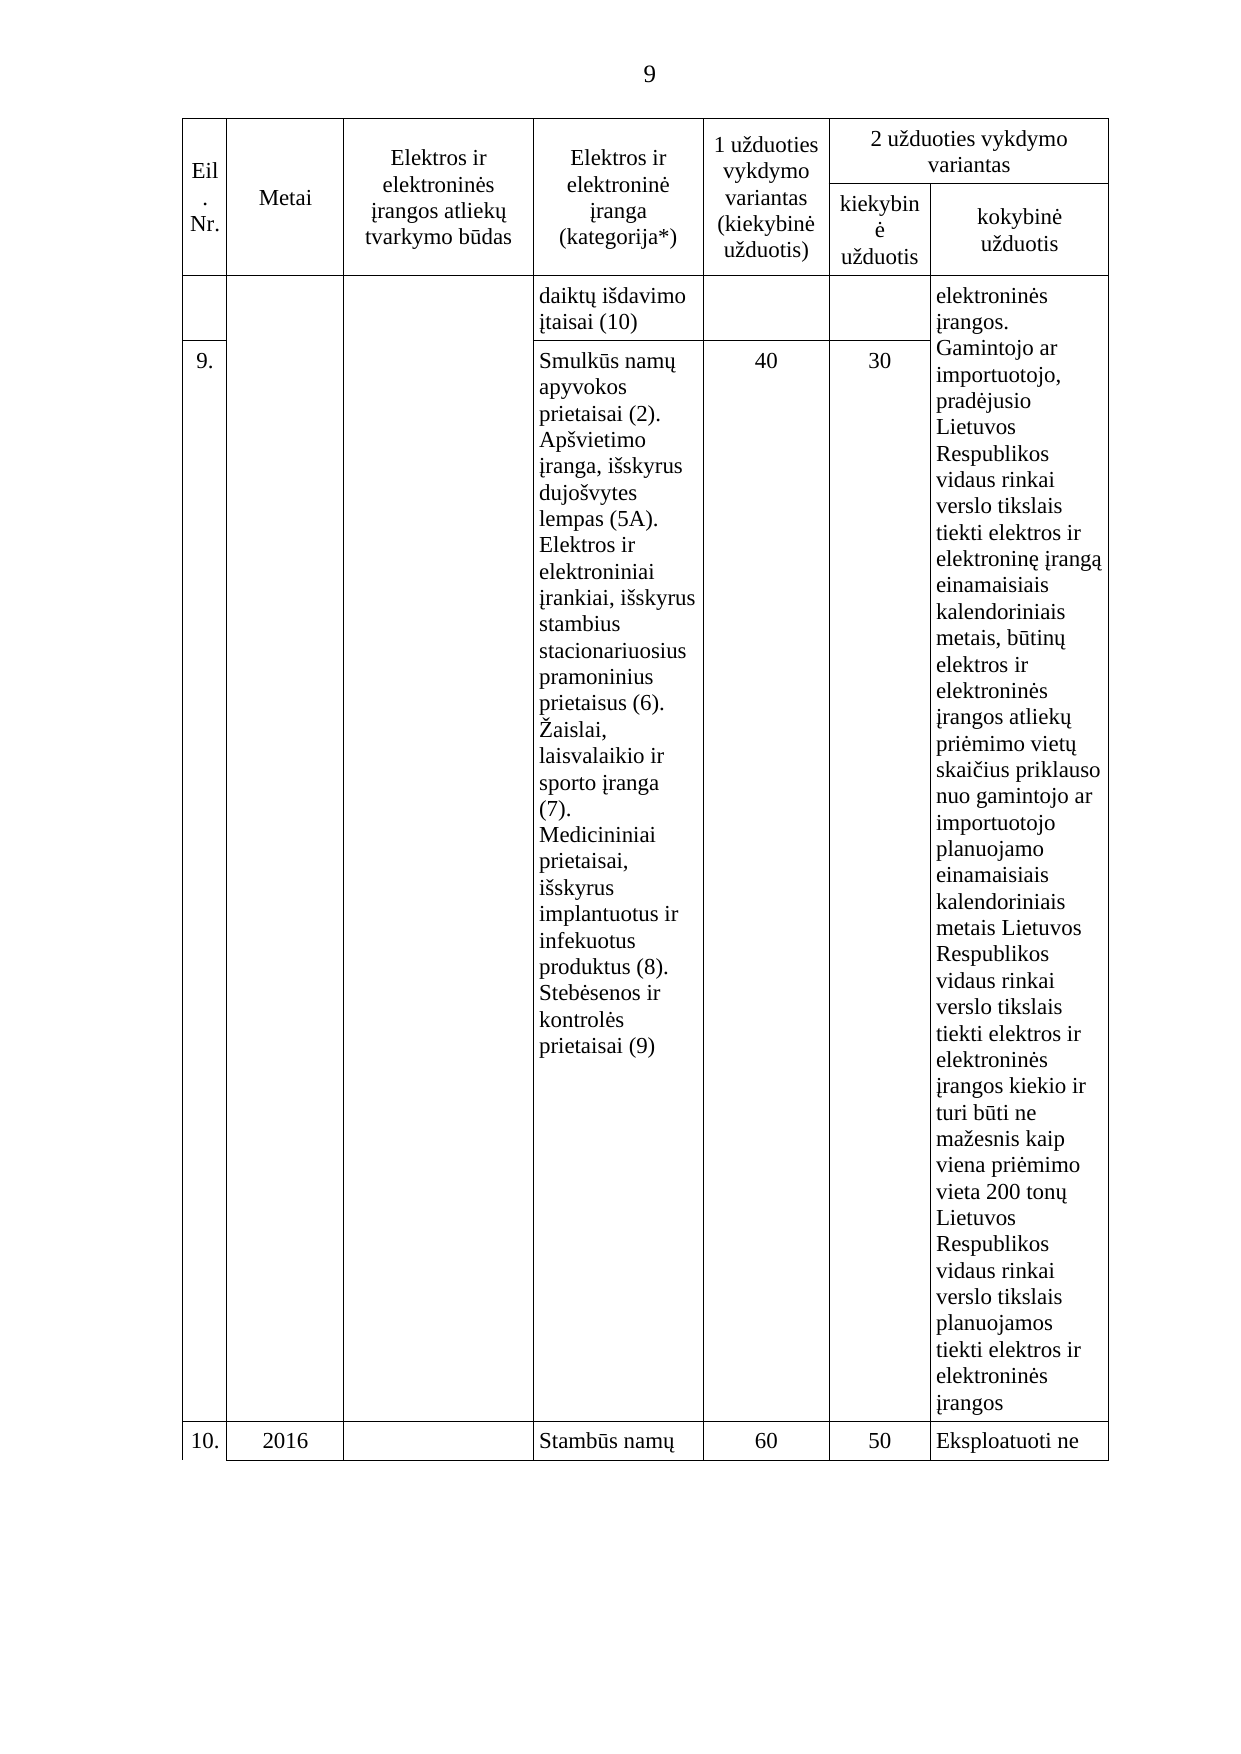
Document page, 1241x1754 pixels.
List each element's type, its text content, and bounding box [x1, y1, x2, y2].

table_cell 9. [183, 341, 226, 1421]
table_header 1 užduoties vykdymo variantas (kiekybinė užduotis) [704, 119, 829, 275]
table_cell kokybinė užduotis [931, 184, 1108, 275]
table_header Metai [227, 119, 343, 275]
table_cell elektroninės įrangos. Gamintojo ar importuotojo, pradėjusio Lietuvos Respublikos vidaus rinkai verslo tikslais tiekti elektros ir elektroninę įrangą einamaisiais kalendoriniais metais, būtinų elektros ir elektroninės įrangos atliekų priėmimo vietų skaičius priklauso nuo gamintojo ar importuotojo planuojamo einamaisiais kalendoriniais metais Lietuvos Respublikos vidaus rinkai verslo tikslais tiekti elektros ir elektroninės įrangos kiekio ir turi būti ne mažesnis kaip viena priėmimo vieta 200 tonų Lietuvos Respublikos vidaus rinkai verslo tikslais planuojamos tiekti elektros ir elektroninės įrangos [931, 276, 1108, 1421]
table_cell Smulkūs namų apyvokos prietaisai (2). Apšvietimo įranga, išskyrus dujošvytes lempas (5A). Elektros ir elektroniniai įrankiai, išskyrus stambius stacionariuosius pramoninius prietaisus (6). Žaislai, laisvalaikio ir sporto įranga (7). Medicininiai prietaisai, išskyrus implantuotus ir infekuotus produktus (8). Stebėsenos ir kontrolės prietaisai (9) [534, 341, 703, 1421]
table_cell daiktų išdavimo įtaisai (10) [534, 276, 703, 340]
table_cell 40 [704, 341, 829, 1421]
table_cell Stambūs namų [534, 1422, 703, 1459]
table_cell 30 [830, 341, 930, 1421]
table_cell [183, 276, 226, 340]
table_header Eil. Nr. [183, 119, 226, 275]
table_cell [344, 276, 533, 340]
table_cell 60 [704, 1422, 829, 1459]
table_cell [227, 276, 343, 340]
table_cell [227, 340, 343, 1421]
table_cell [344, 1422, 533, 1459]
table_cell kiekybinė užduotis [830, 184, 930, 275]
table_header Elektros ir elektroninė įranga (kategorija*) [534, 119, 703, 275]
table_header Elektros ir elektroninės įrangos atliekų tvarkymo būdas [344, 119, 533, 275]
table_cell [344, 340, 533, 1421]
table_cell 10. [183, 1422, 226, 1459]
table_header 2 užduoties vykdymo variantas [830, 119, 1108, 183]
table_cell 2016 [227, 1422, 343, 1459]
table_cell 50 [830, 1422, 930, 1459]
table_cell Eksploatuoti ne [931, 1422, 1108, 1459]
table_cell [830, 276, 930, 340]
table_cell [704, 276, 829, 340]
